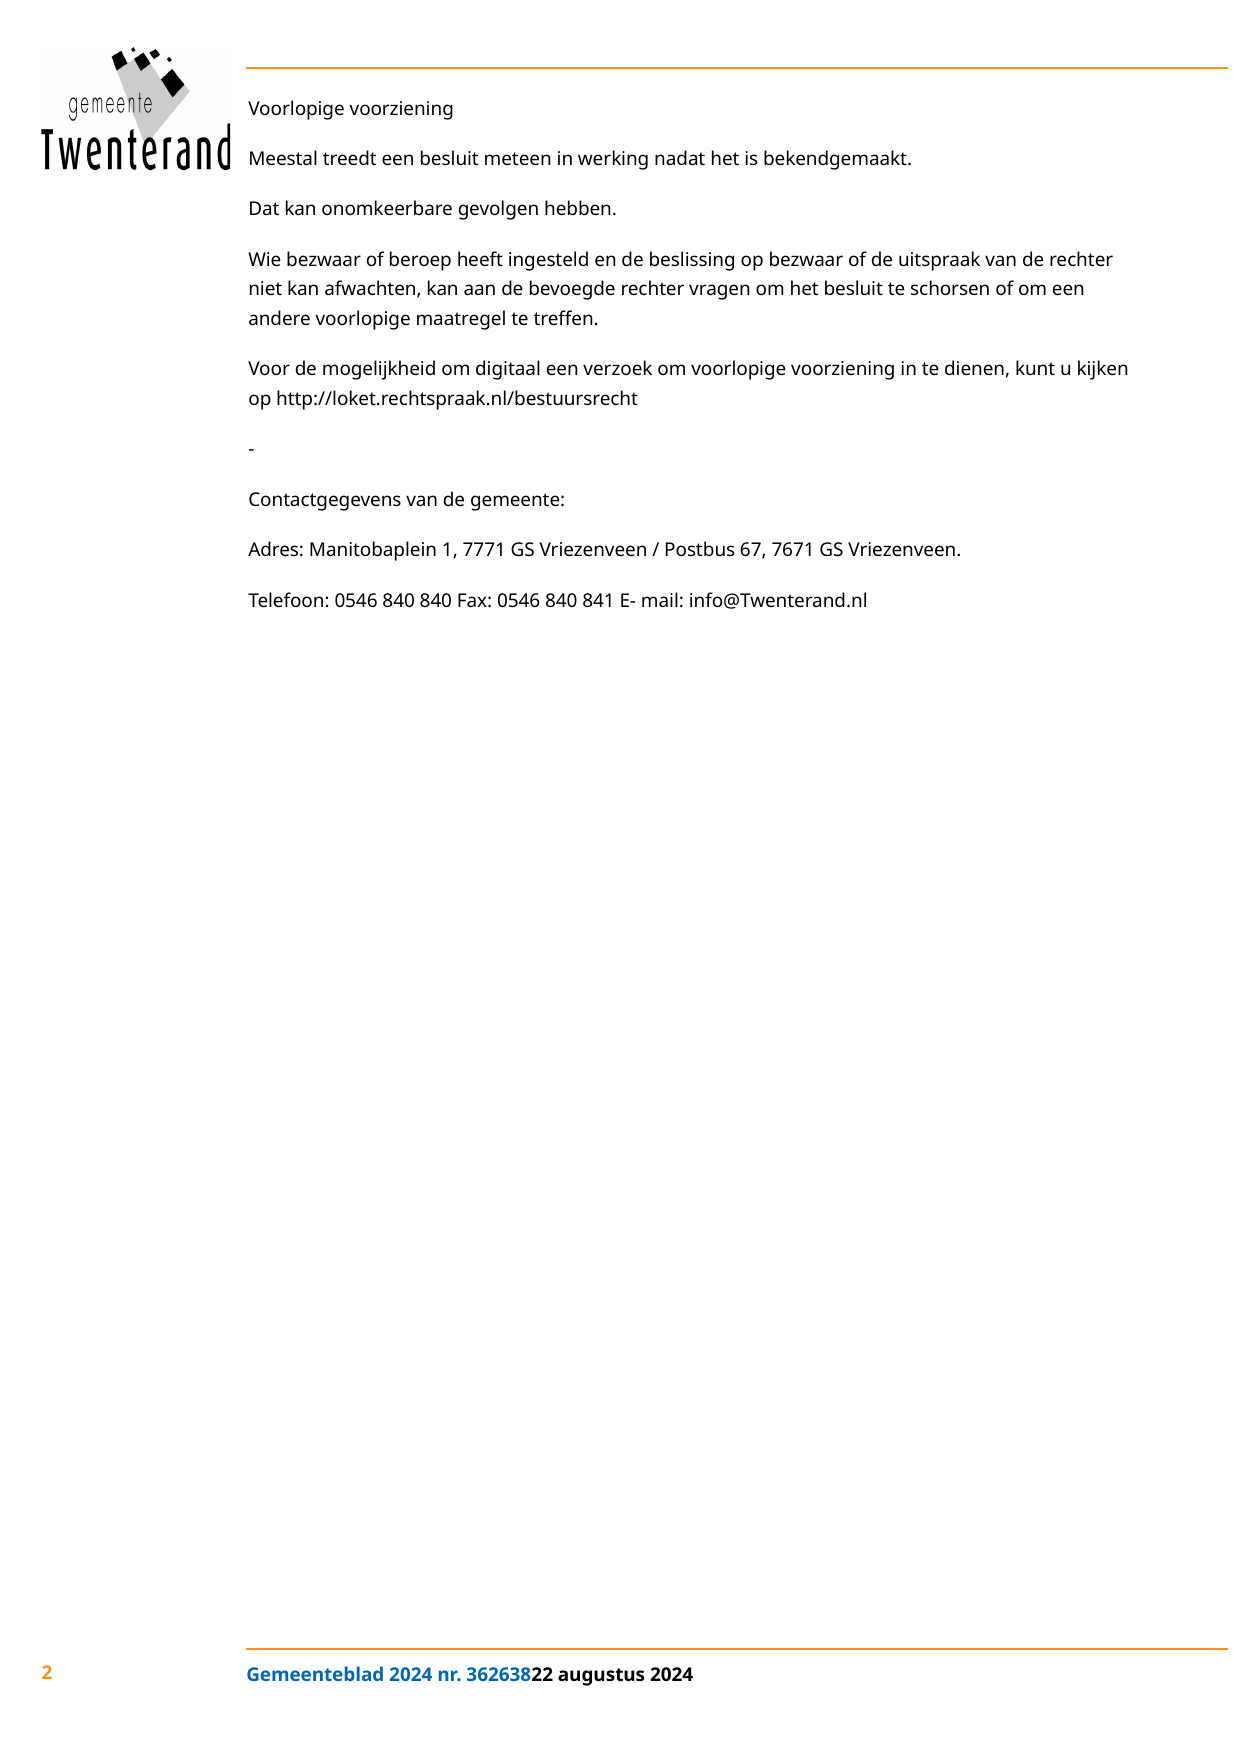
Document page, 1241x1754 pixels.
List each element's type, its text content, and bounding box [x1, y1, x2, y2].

picture [41, 47, 231, 172]
text - [248, 436, 1152, 461]
text Voorlopige voorziening [248, 95, 1152, 121]
text Telefoon: 0546 840 840 Fax: 0546 840 841 E- mail: info@Twenterand.nl [248, 587, 1152, 613]
text Dat kan onomkeerbare gevolgen hebben. [248, 196, 1152, 221]
text Contactgegevens van de gemeente: [248, 486, 1152, 512]
text Meestal treedt een besluit meteen in werking nadat het is bekendgemaakt. [248, 145, 1152, 171]
text Wie bezwaar of beroep heeft ingesteld en de beslissing op bezwaar of de uitspraak van de rechter niet kan afwachten, kan aan de bevoegde rechter vragen om het besluit te schorsen of om een andere voorlopige maatregel te treffen. [248, 246, 1152, 331]
text Adres: Manitobaplein 1, 7771 GS Vriezenveen / Postbus 67, 7671 GS Vriezenveen. [248, 536, 1152, 562]
text Voor de mogelijkheid om digitaal een verzoek om voorlopige voorziening in te dienen, kunt u kijken op http://loket.rechtspraak.nl/bestuursrecht [248, 356, 1152, 411]
